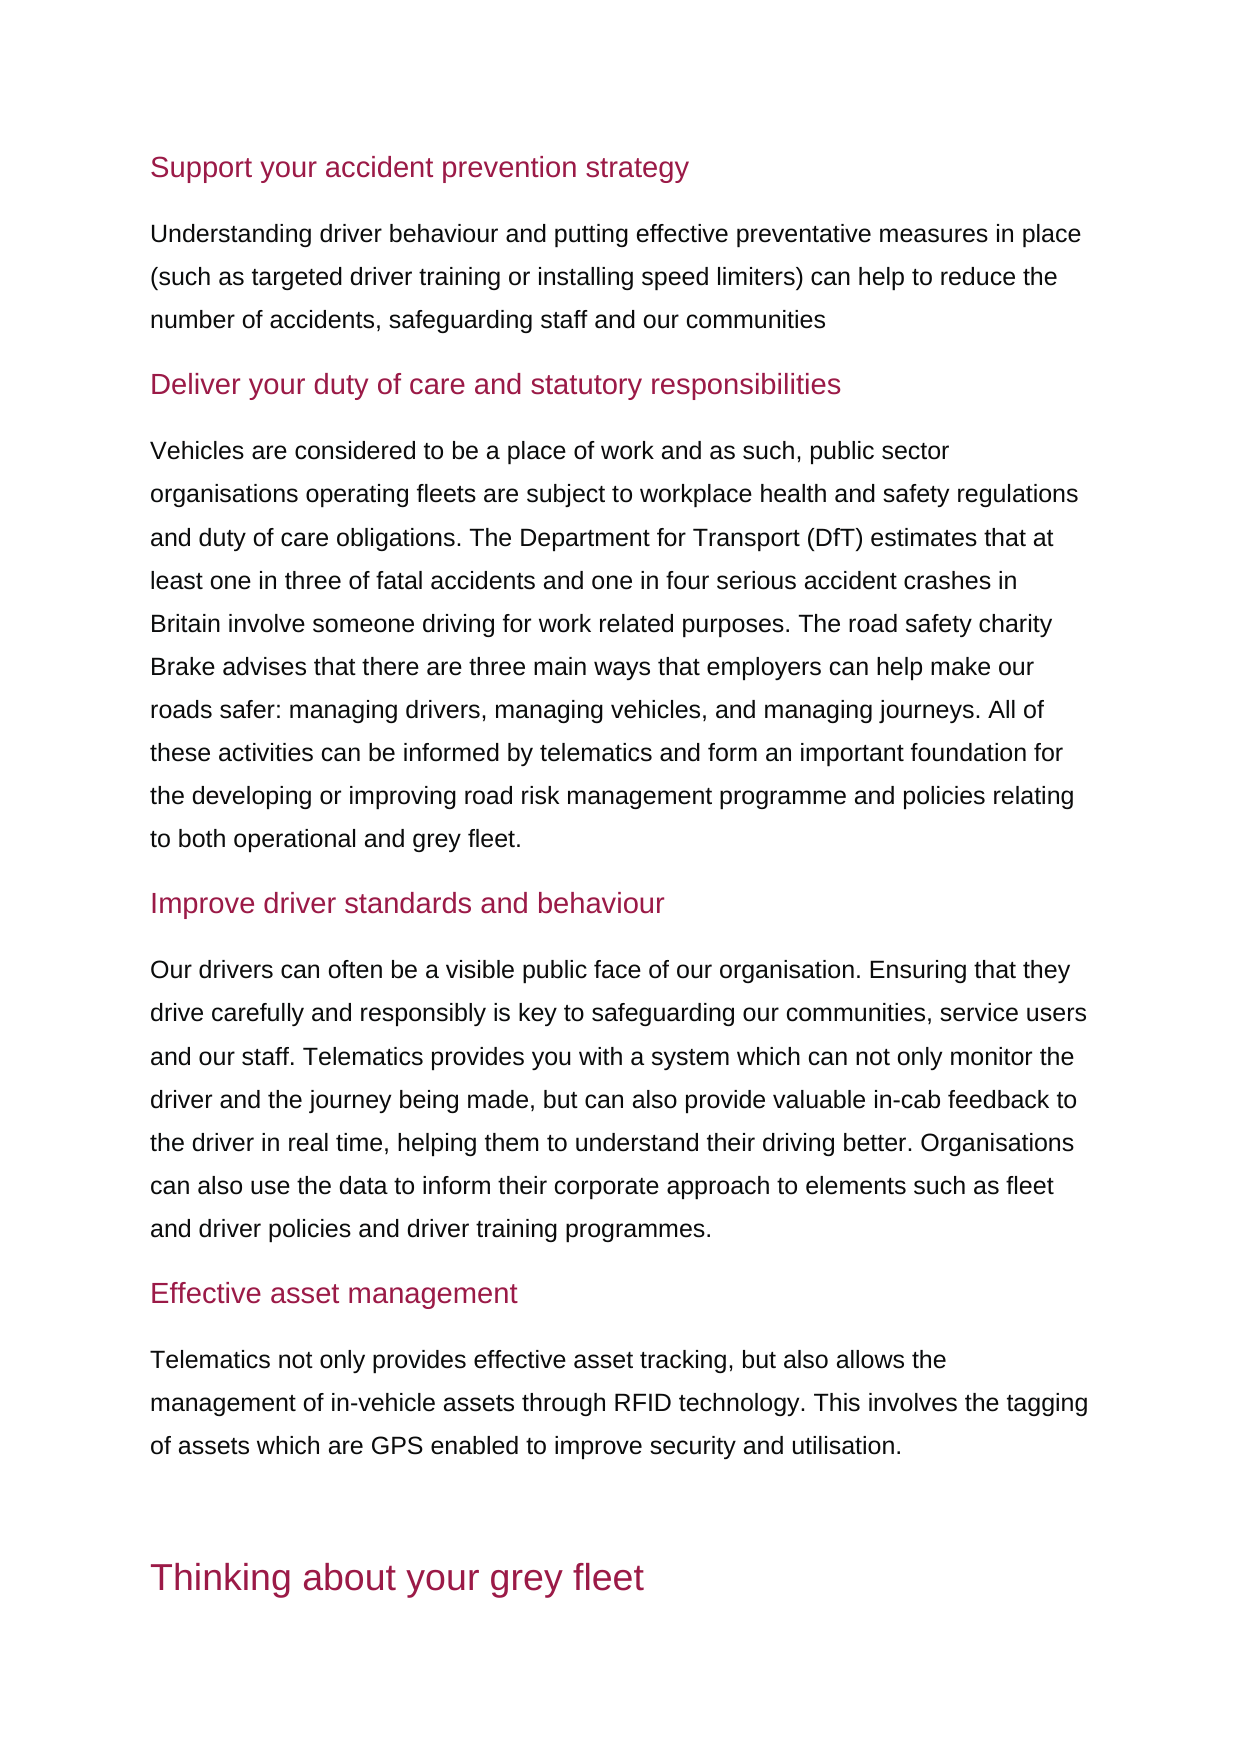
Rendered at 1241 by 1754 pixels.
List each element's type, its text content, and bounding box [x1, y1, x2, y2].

text Support your accident prevention strategy [150, 150, 1090, 183]
text Telematics not only provides effective asset tracking, but also allows the management of in-vehicle assets through RFID technology. This involves the tagging of assets which are GPS enabled to improve security and utilisation. [150, 1345, 1090, 1460]
text Our drivers can often be a visible public face of our organisation. Ensuring that they drive carefully and responsibly is key to safeguarding our communities, service users and our staff. Telematics provides you with a system which can not only monitor the driver and the journey being made, but can also provide valuable in-cab feedback to the driver in real time, helping them to understand their driving better. Organisations can also use the data to inform their corporate approach to elements such as fleet and driver policies and driver training programmes. [150, 955, 1090, 1243]
text Effective asset management [150, 1276, 1090, 1309]
text Improve driver standards and behaviour [150, 886, 1090, 920]
text Deliver your duty of care and statutory responsibilities [150, 367, 1090, 401]
text Vehicles are considered to be a place of work and as such, public sector organisations operating fleets are subject to workplace health and safety regulations and duty of care obligations. The Department for Transport (DfT) estimates that at least one in three of fatal accidents and one in four serious accident crashes in Britain involve someone driving for work related purposes. The road safety charity Brake advises that there are three main ways that employers can help make our roads safer: managing drivers, managing vehicles, and managing journeys. All of these activities can be informed by telematics and form an important foundation for the developing or improving road risk management programme and policies relating to both operational and grey fleet. [150, 436, 1090, 853]
text Understanding driver behaviour and putting effective preventative measures in place (such as targeted driver training or installing speed limiters) can help to reduce the number of accidents, safeguarding staff and our communities [150, 219, 1090, 334]
text Thinking about your grey fleet [150, 1555, 1090, 1598]
